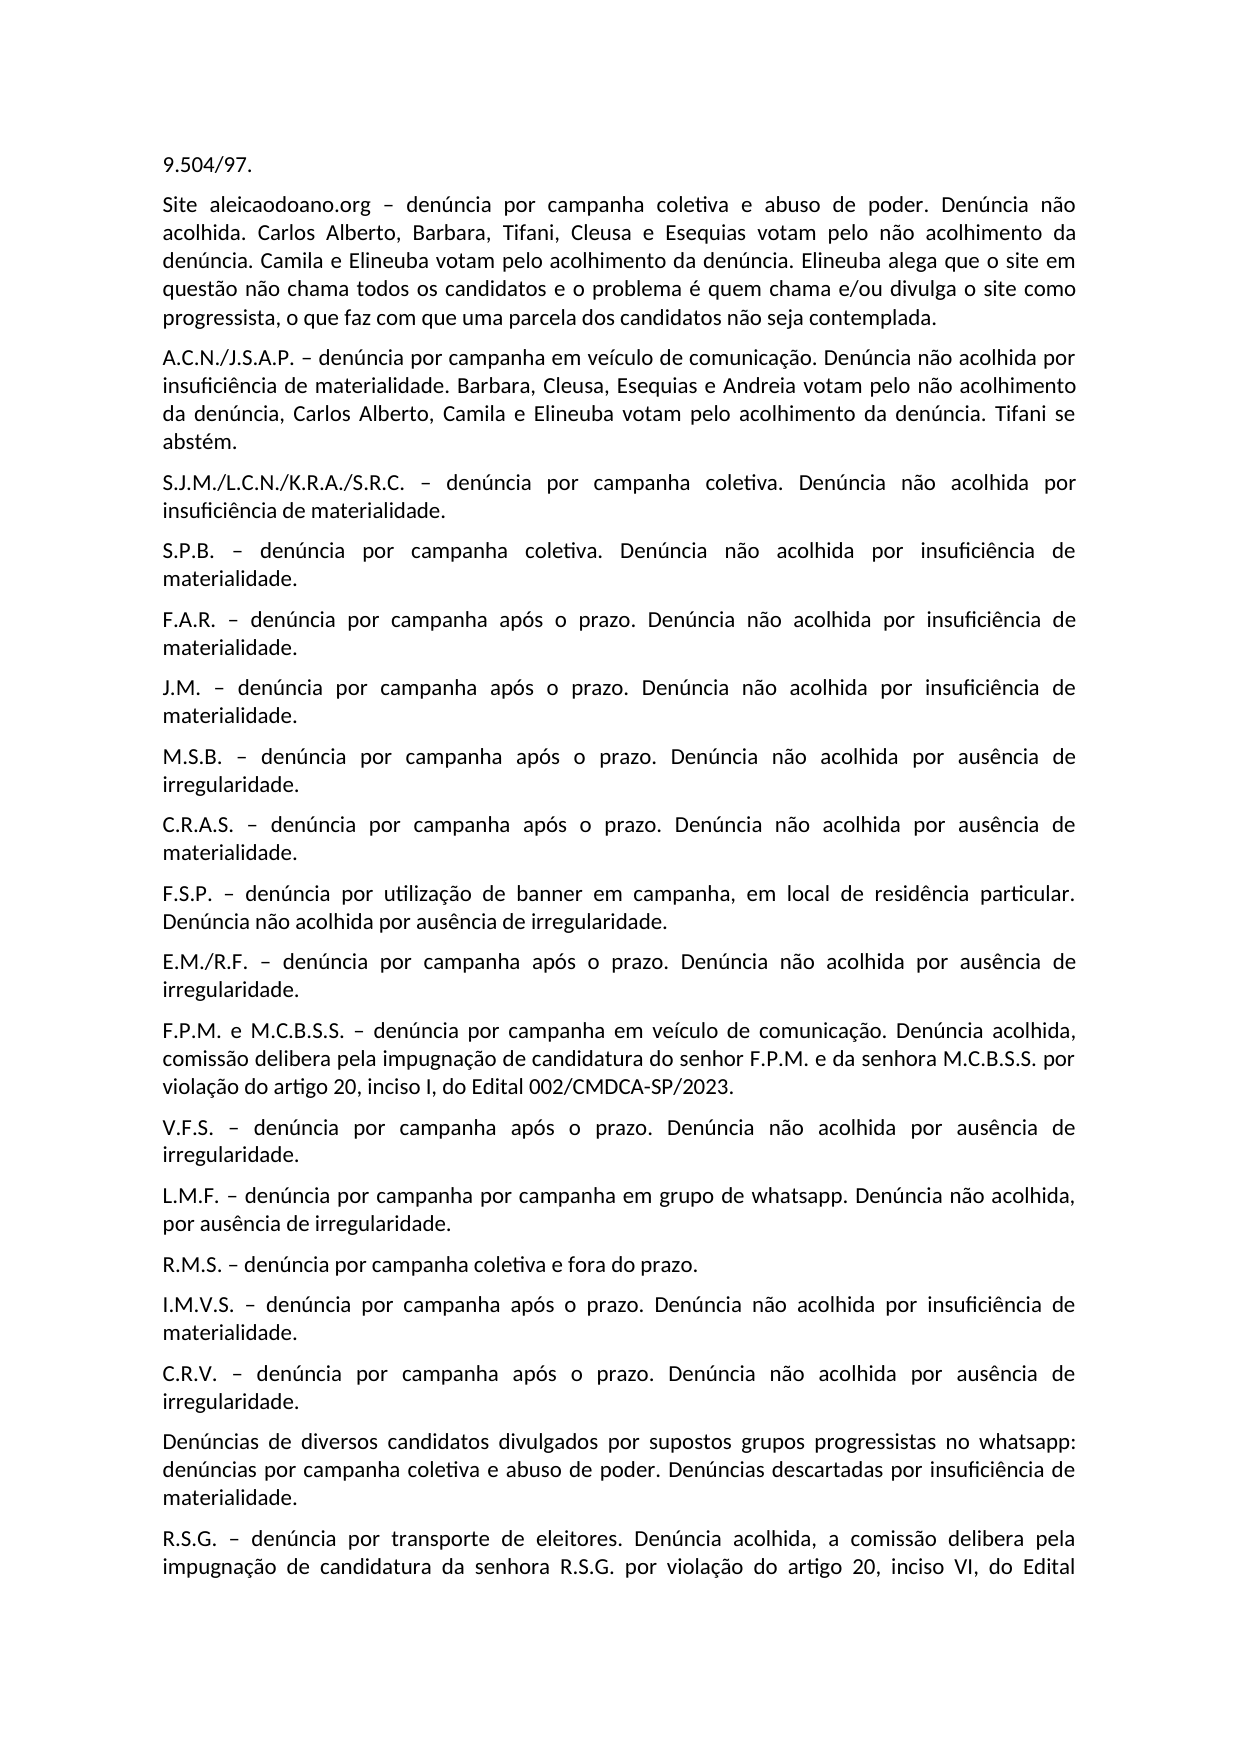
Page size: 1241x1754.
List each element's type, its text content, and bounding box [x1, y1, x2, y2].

text F.A.R. – denúncia por campanha após o prazo. Denúncia não acolhida por insuficiência de materialidade. [162, 605, 1078, 661]
text C.R.V. – denúncia por campanha após o prazo. Denúncia não acolhida por ausência de irregularidade. [162, 1359, 1078, 1415]
text C.R.A.S. – denúncia por campanha após o prazo. Denúncia não acolhida por ausência de materialidade. [162, 810, 1078, 866]
text I.M.V.S. – denúncia por campanha após o prazo. Denúncia não acolhida por insuficiência de materialidade. [162, 1290, 1078, 1346]
text V.F.S. – denúncia por campanha após o prazo. Denúncia não acolhida por ausência de irregularidade. [162, 1113, 1078, 1169]
text M.S.B. – denúncia por campanha após o prazo. Denúncia não acolhida por ausência de irregularidade. [162, 742, 1078, 798]
text R.M.S. – denúncia por campanha coletiva e fora do prazo. [162, 1250, 1078, 1278]
text F.P.M. e M.C.B.S.S. – denúncia por campanha em veículo de comunicação. Denúncia acolhida, comissão delibera pela impugnação de candidatura do senhor F.P.M. e da senhora M.C.B.S.S. por violação do artigo 20, inciso I, do Edital 002/CMDCA-SP/2023. [162, 1016, 1078, 1100]
text S.J.M./L.C.N./K.R.A./S.R.C. – denúncia por campanha coletiva. Denúncia não acolhida por insuficiência de materialidade. [162, 468, 1078, 524]
text J.M. – denúncia por campanha após o prazo. Denúncia não acolhida por insuficiência de materialidade. [162, 673, 1078, 729]
text S.P.B. – denúncia por campanha coletiva. Denúncia não acolhida por insuficiência de materialidade. [162, 536, 1078, 592]
text E.M./R.F. – denúncia por campanha após o prazo. Denúncia não acolhida por ausência de irregularidade. [162, 947, 1078, 1003]
text L.M.F. – denúncia por campanha por campanha em grupo de whatsapp. Denúncia não acolhida, por ausência de irregularidade. [162, 1181, 1078, 1237]
text Site aleicaodoano.org – denúncia por campanha coletiva e abuso de poder. Denúncia não acolhida. Carlos Alberto, Barbara, Tifani, Cleusa e Esequias votam pelo não acolhimento da denúncia. Camila e Elineuba votam pelo acolhimento da denúncia. Elineuba alega que o site em questão não chama todos os candidatos e o problema é quem chama e/ou divulga o site como progressista, o que faz com que uma parcela dos candidatos não seja contemplada. [162, 191, 1078, 331]
text F.S.P. – denúncia por utilização de banner em campanha, em local de residência particular. Denúncia não acolhida por ausência de irregularidade. [162, 879, 1078, 935]
text R.S.G. – denúncia por transporte de eleitores. Denúncia acolhida, a comissão delibera pela impugnação de candidatura da senhora R.S.G. por violação do artigo 20, inciso VI, do Edital [162, 1524, 1078, 1580]
text A.C.N./J.S.A.P. – denúncia por campanha em veículo de comunicação. Denúncia não acolhida por insuficiência de materialidade. Barbara, Cleusa, Esequias e Andreia votam pelo não acolhimento da denúncia, Carlos Alberto, Camila e Elineuba votam pelo acolhimento da denúncia. Tifani se abstém. [162, 343, 1078, 455]
text 9.504/97. [162, 150, 1078, 178]
text Denúncias de diversos candidatos divulgados por supostos grupos progressistas no whatsapp: denúncias por campanha coletiva e abuso de poder. Denúncias descartadas por insuficiência de materialidade. [162, 1427, 1078, 1511]
